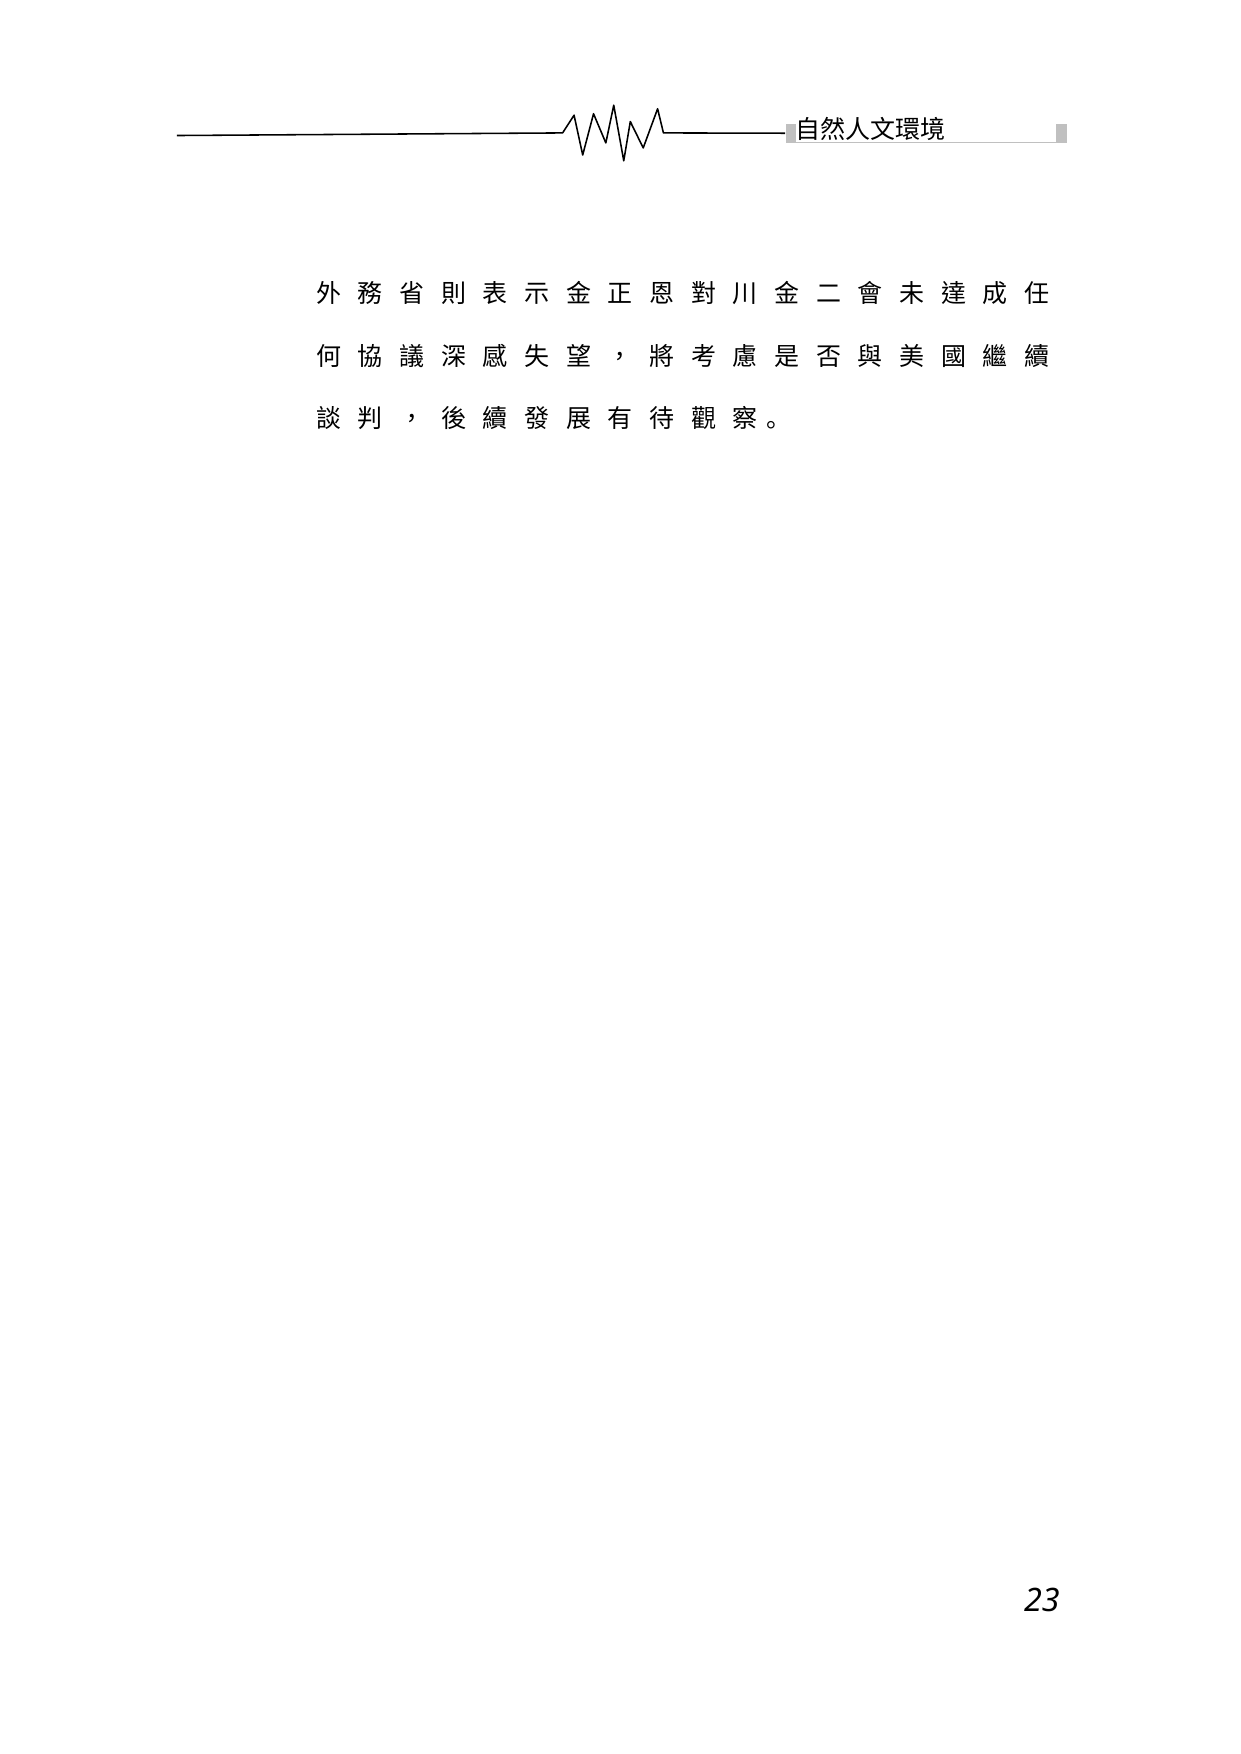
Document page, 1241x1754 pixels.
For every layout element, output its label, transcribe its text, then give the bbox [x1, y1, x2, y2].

text 外務省則表示金正恩對川金二會未達成任何協議深感失望，將考慮是否與美國繼續談判，後續發展有待觀察。 [281, 250, 1058, 438]
